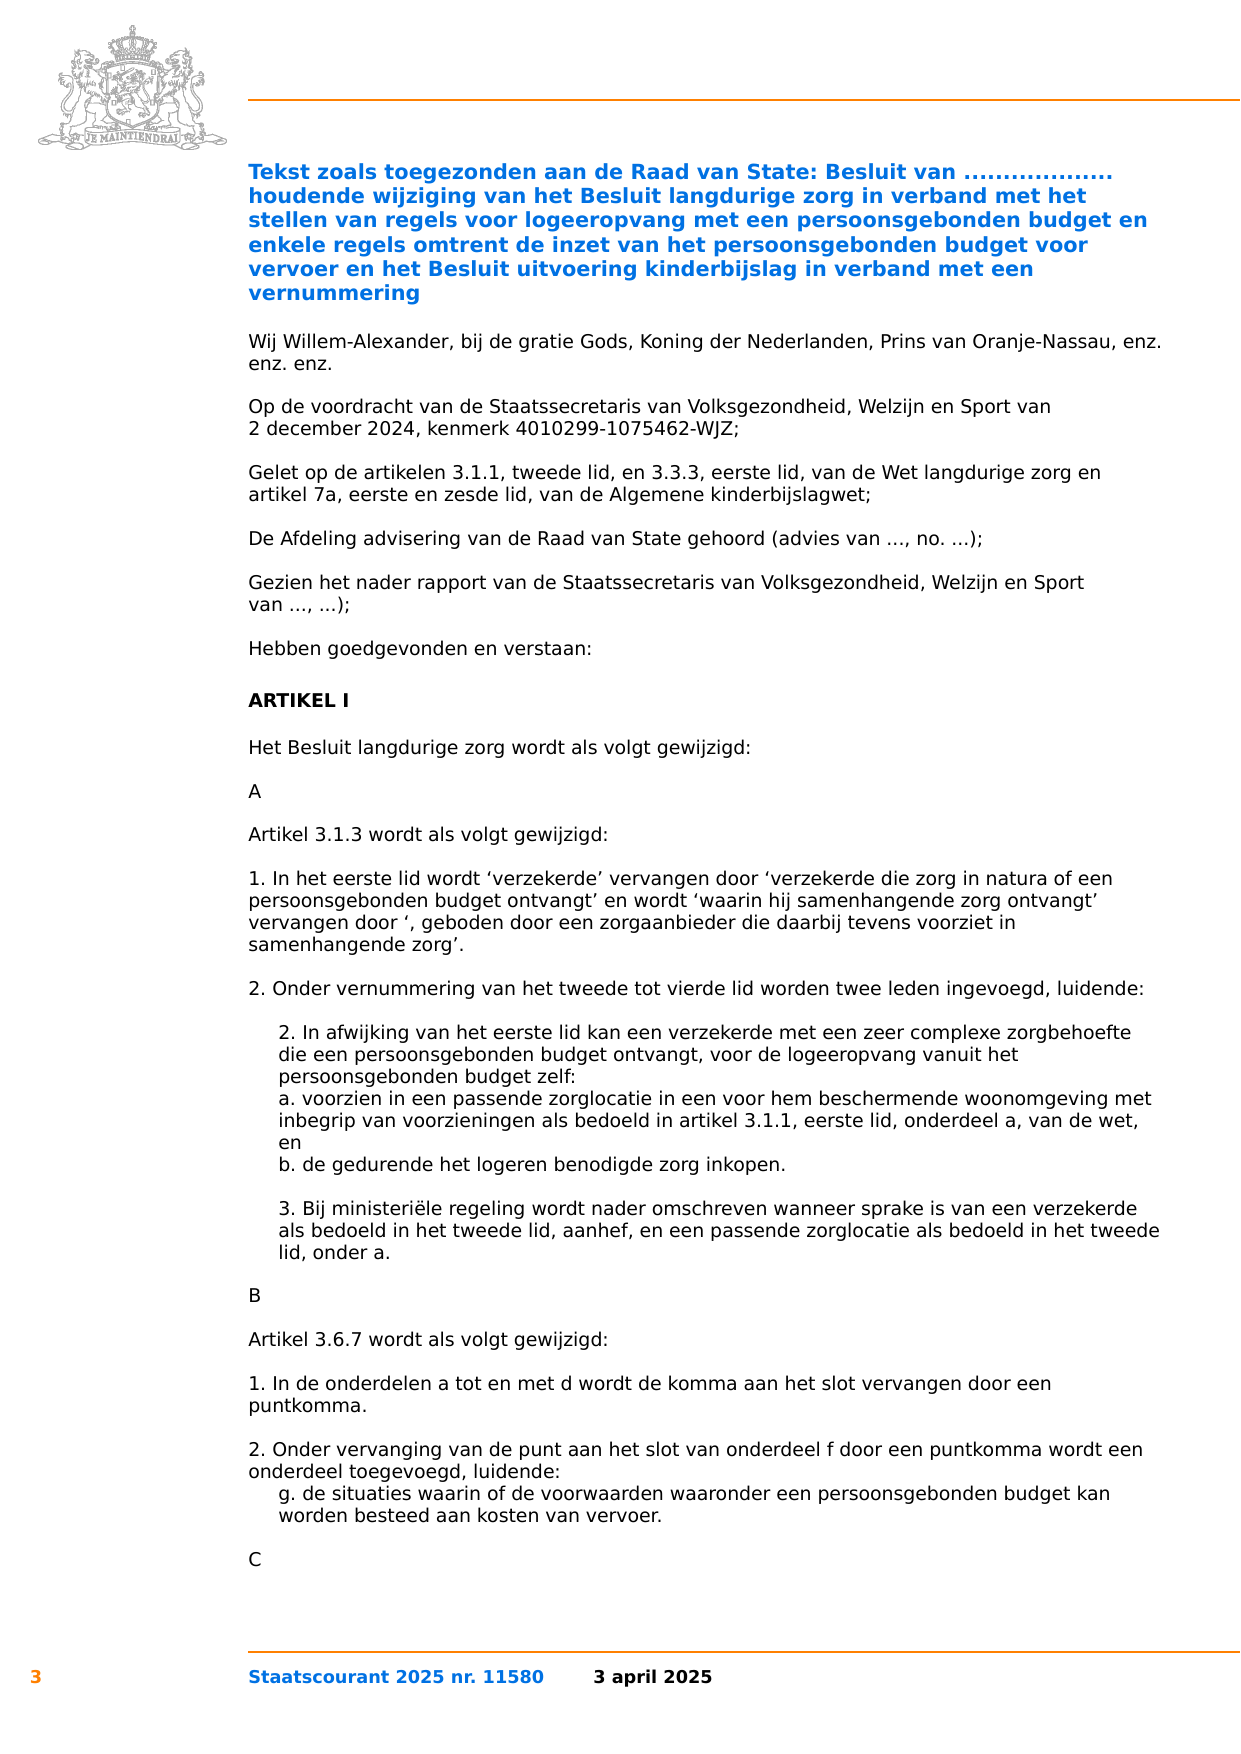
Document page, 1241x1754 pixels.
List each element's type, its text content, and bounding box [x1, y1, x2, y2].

text a. voorzien in een passende zorglocatie in een voor hem beschermende woonomgeving met inbegrip van voorzieningen als bedoeld in artikel 3.1.1, eerste lid, onderdeel a, van de wet, en [278, 1088, 1163, 1154]
text 1. In de onderdelen a tot en met d wordt de komma aan het slot vervangen door een puntkomma. [248, 1373, 1163, 1417]
text Artikel 3.1.3 wordt als volgt gewijzigd: [248, 824, 1163, 846]
text Wij Willem-Alexander, bij de gratie Gods, Koning der Nederlanden, Prins van Oranje-Nassau, enz. enz. enz. [248, 331, 1163, 374]
subtitle ARTIKEL I [248, 690, 1163, 712]
text Gezien het nader rapport van de Staatssecretaris van Volksgezondheid, Welzijn en Sport van ..., ...); [248, 572, 1163, 616]
subtitle Tekst zoals toegezonden aan de Raad van State: Besluit van ................... houdende wijziging van het Besluit langdurige zorg in verband met het stellen van regels voor logeeropvang met een persoonsgebonden budget en enkele regels omtrent de inzet van het persoonsgebonden budget voor vervoer en het Besluit uitvoering kinderbijslag in verband met een vernummering [248, 160, 1163, 306]
text Artikel 3.6.7 wordt als volgt gewijzigd: [248, 1329, 1163, 1351]
text B [248, 1285, 1163, 1307]
text Op de voordracht van de Staatssecretaris van Volksgezondheid, Welzijn en Sport van 2 december 2024, kenmerk 4010299-1075462-WJZ; [248, 396, 1163, 440]
text 2. In afwijking van het eerste lid kan een verzekerde met een zeer complexe zorgbehoefte die een persoonsgebonden budget ontvangt, voor de logeeropvang vanuit het persoonsgebonden budget zelf: [278, 1022, 1163, 1088]
text 3. Bij ministeriële regeling wordt nader omschreven wanneer sprake is van een verzekerde als bedoeld in het tweede lid, aanhef, en een passende zorglocatie als bedoeld in het tweede lid, onder a. [278, 1198, 1163, 1263]
text Gelet op de artikelen 3.1.1, tweede lid, en 3.3.3, eerste lid, van de Wet langdurige zorg en artikel 7a, eerste en zesde lid, van de Algemene kinderbijslagwet; [248, 462, 1163, 506]
text Hebben goedgevonden en verstaan: [248, 638, 1163, 660]
text 2. Onder vernummering van het tweede tot vierde lid worden twee leden ingevoegd, luidende: [248, 978, 1163, 1000]
text g. de situaties waarin of de voorwaarden waaronder een persoonsgebonden budget kan worden besteed aan kosten van vervoer. [278, 1483, 1163, 1527]
text Het Besluit langdurige zorg wordt als volgt gewijzigd: [248, 737, 1163, 759]
text De Afdeling advisering van de Raad van State gehoord (advies van ..., no. ...); [248, 528, 1163, 550]
text 1. In het eerste lid wordt ‘verzekerde’ vervangen door ‘verzekerde die zorg in natura of een persoonsgebonden budget ontvangt’ en wordt ‘waarin hij samenhangende zorg ontvangt’ vervangen door ‘, geboden door een zorgaanbieder die daarbij tevens voorziet in samenhangende zorg’. [248, 868, 1163, 956]
text A [248, 781, 1163, 802]
picture [38, 25, 227, 150]
text C [248, 1549, 1163, 1571]
text 2. Onder vervanging van de punt aan het slot van onderdeel f door een puntkomma wordt een onderdeel toegevoegd, luidende: [248, 1439, 1163, 1483]
text b. de gedurende het logeren benodigde zorg inkopen. [278, 1154, 1163, 1176]
